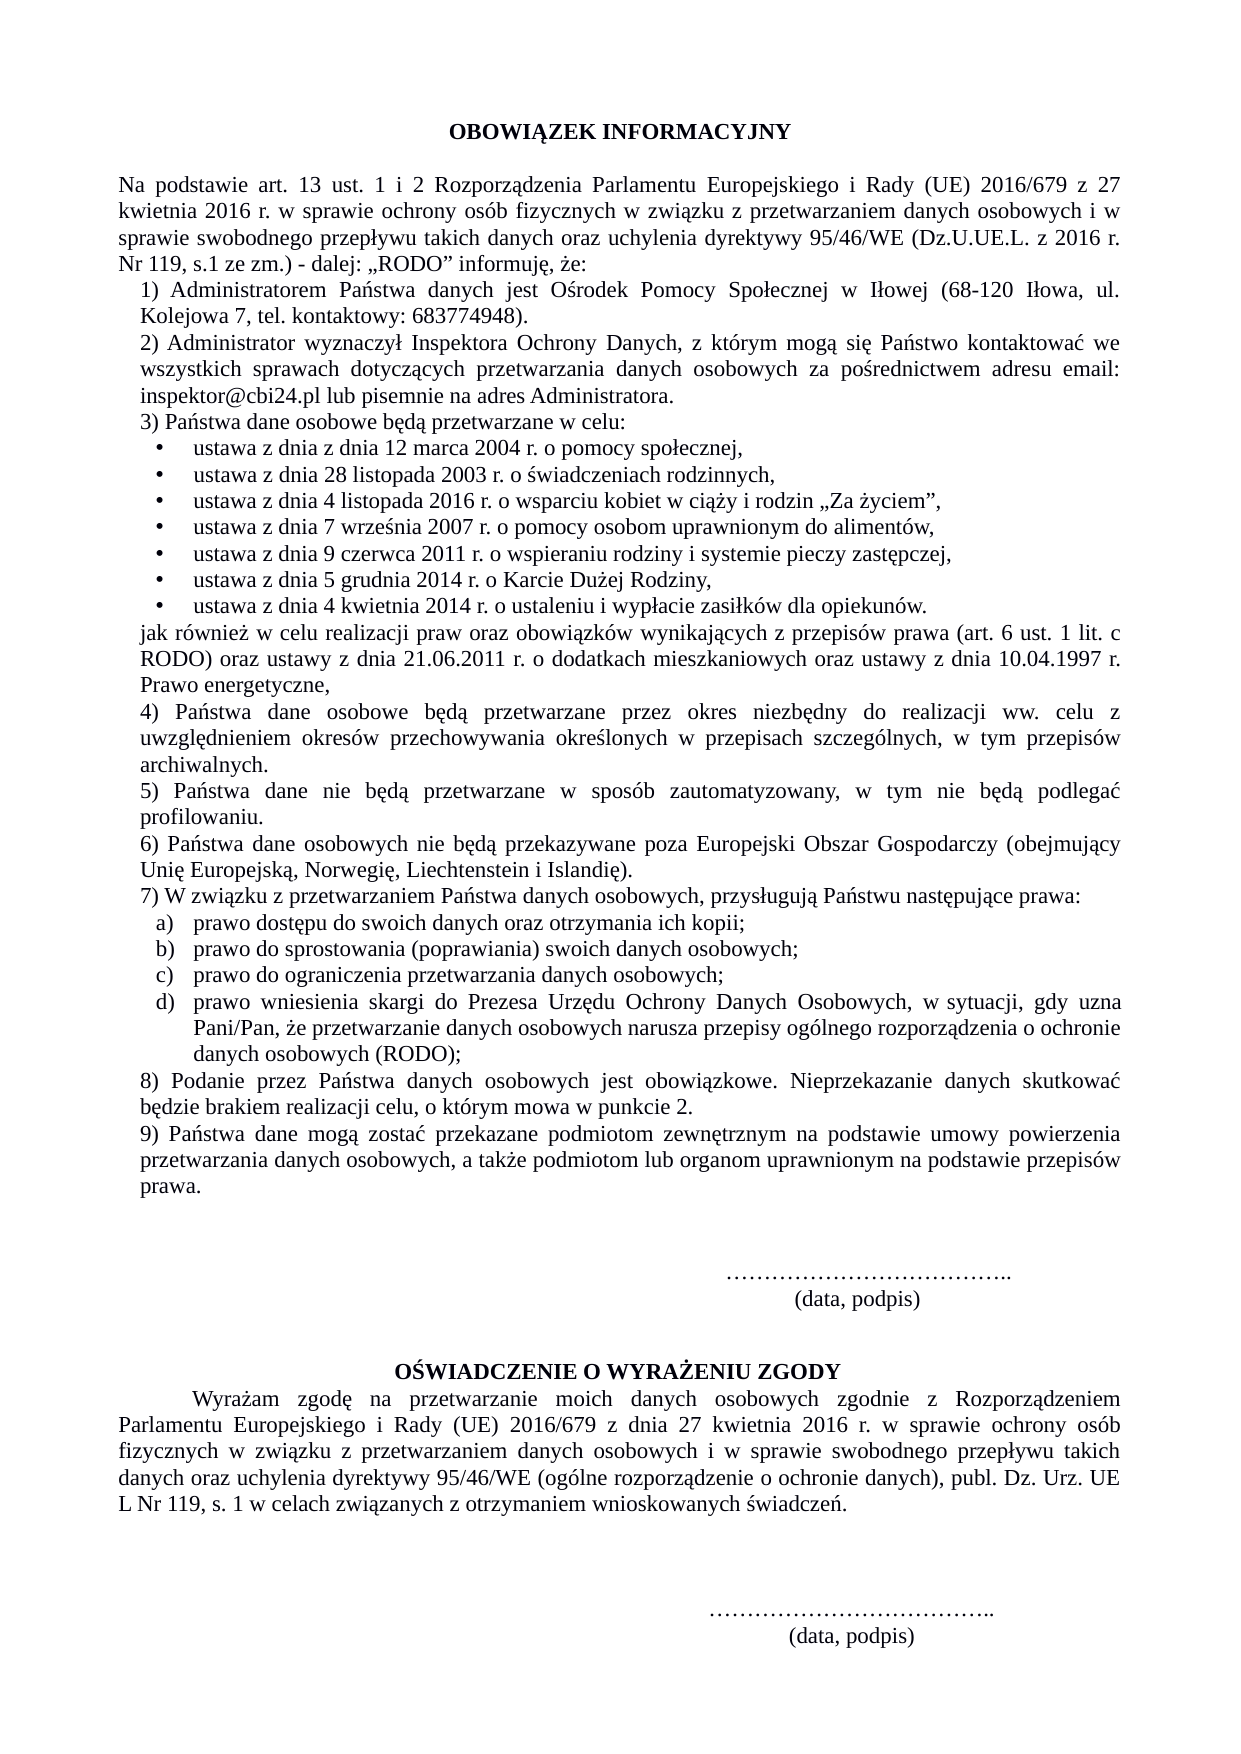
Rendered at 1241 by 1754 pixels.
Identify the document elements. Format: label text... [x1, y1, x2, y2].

list 7) W związku z przetwarzaniem Państwa danych osobowych, przysługują Państwu następujące prawa: [140, 882, 1122, 909]
list 2) Administrator wyznaczył Inspektora Ochrony Danych, z którym mogą się Państwo kontaktować we wszystkich sprawach dotyczących przetwarzania danych osobowych za pośrednictwem adresu email: inspektor@cbi24.pl lub pisemnie na adres Administratora. [140, 329, 1122, 408]
list jak również w celu realizacji praw oraz obowiązków wynikających z przepisów prawa (art. 6 ust. 1 lit. c RODO) oraz ustawy z dnia 21.06.2011 r. o dodatkach mieszkaniowych oraz ustawy z dnia 10.04.1997 r. Prawo energetyczne, [140, 619, 1122, 698]
text ……………………………….. [118, 1595, 1122, 1622]
list ustawa z dnia 4 listopada 2016 r. o wsparciu kobiet w ciąży i rodzin „Za życiem”, [156, 487, 1122, 513]
list 4) Państwa dane osobowe będą przetwarzane przez okres niezbędny do realizacji ww. celu z uwzględnieniem okresów przechowywania określonych w przepisach szczególnych, w tym przepisów archiwalnych. [140, 698, 1122, 777]
list 5) Państwa dane nie będą przetwarzane w sposób zautomatyzowany, w tym nie będą podlegać profilowaniu. [140, 777, 1122, 830]
list prawo do ograniczenia przetwarzania danych osobowych; [156, 961, 1122, 988]
list ustawa z dnia 9 czerwca 2011 r. o wspieraniu rodziny i systemie pieczy zastępczej, [156, 540, 1122, 566]
list prawo dostępu do swoich danych oraz otrzymania ich kopii; [156, 909, 1122, 935]
text Wyrażam zgodę na przetwarzanie moich danych osobowych zgodnie z Rozporządzeniem Parlamentu Europejskiego i Rady (UE) 2016/679 z dnia 27 kwietnia 2016 r. w sprawie ochrony osób fizycznych w związku z przetwarzaniem danych osobowych i w sprawie swobodnego przepływu takich danych oraz uchylenia dyrektywy 95/46/WE (ogólne rozporządzenie o ochronie danych), publ. Dz. Urz. UE L Nr 119, s. 1 w celach związanych z otrzymaniem wnioskowanych świadczeń. [118, 1384, 1122, 1516]
text (data, podpis) [118, 1622, 1122, 1648]
text (data, podpis) [118, 1285, 1122, 1311]
list ustawa z dnia 28 listopada 2003 r. o świadczeniach rodzinnych, [156, 461, 1122, 487]
list 3) Państwa dane osobowe będą przetwarzane w celu: [140, 408, 1122, 434]
text OŚWIADCZENIE O WYRAŻENIU ZGODY [118, 1358, 1122, 1384]
list prawo wniesienia skargi do Prezesa Urzędu Ochrony Danych Osobowych, w sytuacji, gdy uzna Pani/Pan, że przetwarzanie danych osobowych narusza przepisy ogólnego rozporządzenia o ochronie danych osobowych (RODO); [156, 988, 1122, 1067]
list ustawa z dnia 7 września 2007 r. o pomocy osobom uprawnionym do alimentów, [156, 513, 1122, 540]
list prawo do sprostowania (poprawiania) swoich danych osobowych; [156, 935, 1122, 961]
list ustawa z dnia 4 kwietnia 2014 r. o ustaleniu i wypłacie zasiłków dla opiekunów. [156, 592, 1122, 619]
list ustawa z dnia z dnia 12 marca 2004 r. o pomocy społecznej, [156, 434, 1122, 461]
list 1) Administratorem Państwa danych jest Ośrodek Pomocy Społecznej w Iłowej (68-120 Iłowa, ul. Kolejowa 7, tel. kontaktowy: 683774948). [140, 276, 1122, 329]
list 6) Państwa dane osobowych nie będą przekazywane poza Europejski Obszar Gospodarczy (obejmujący Unię Europejską, Norwegię, Liechtenstein i Islandię). [140, 830, 1122, 882]
list 8) Podanie przez Państwa danych osobowych jest obowiązkowe. Nieprzekazanie danych skutkować będzie brakiem realizacji celu, o którym mowa w punkcie 2. [140, 1067, 1122, 1119]
list ustawa z dnia 5 grudnia 2014 r. o Karcie Dużej Rodziny, [156, 566, 1122, 592]
list ……………………………….. [118, 1258, 1122, 1285]
text OBOWIĄZEK INFORMACYJNY [118, 118, 1122, 144]
text Na podstawie art. 13 ust. 1 i 2 Rozporządzenia Parlamentu Europejskiego i Rady (UE) 2016/679 z 27 kwietnia 2016 r. w sprawie ochrony osób fizycznych w związku z przetwarzaniem danych osobowych i w sprawie swobodnego przepływu takich danych oraz uchylenia dyrektywy 95/46/WE (Dz.U.UE.L. z 2016 r. Nr 119, s.1 ze zm.) - dalej: „RODO” informuję, że: [118, 171, 1122, 276]
list 9) Państwa dane mogą zostać przekazane podmiotom zewnętrznym na podstawie umowy powierzenia przetwarzania danych osobowych, a także podmiotom lub organom uprawnionym na podstawie przepisów prawa. [140, 1119, 1122, 1199]
